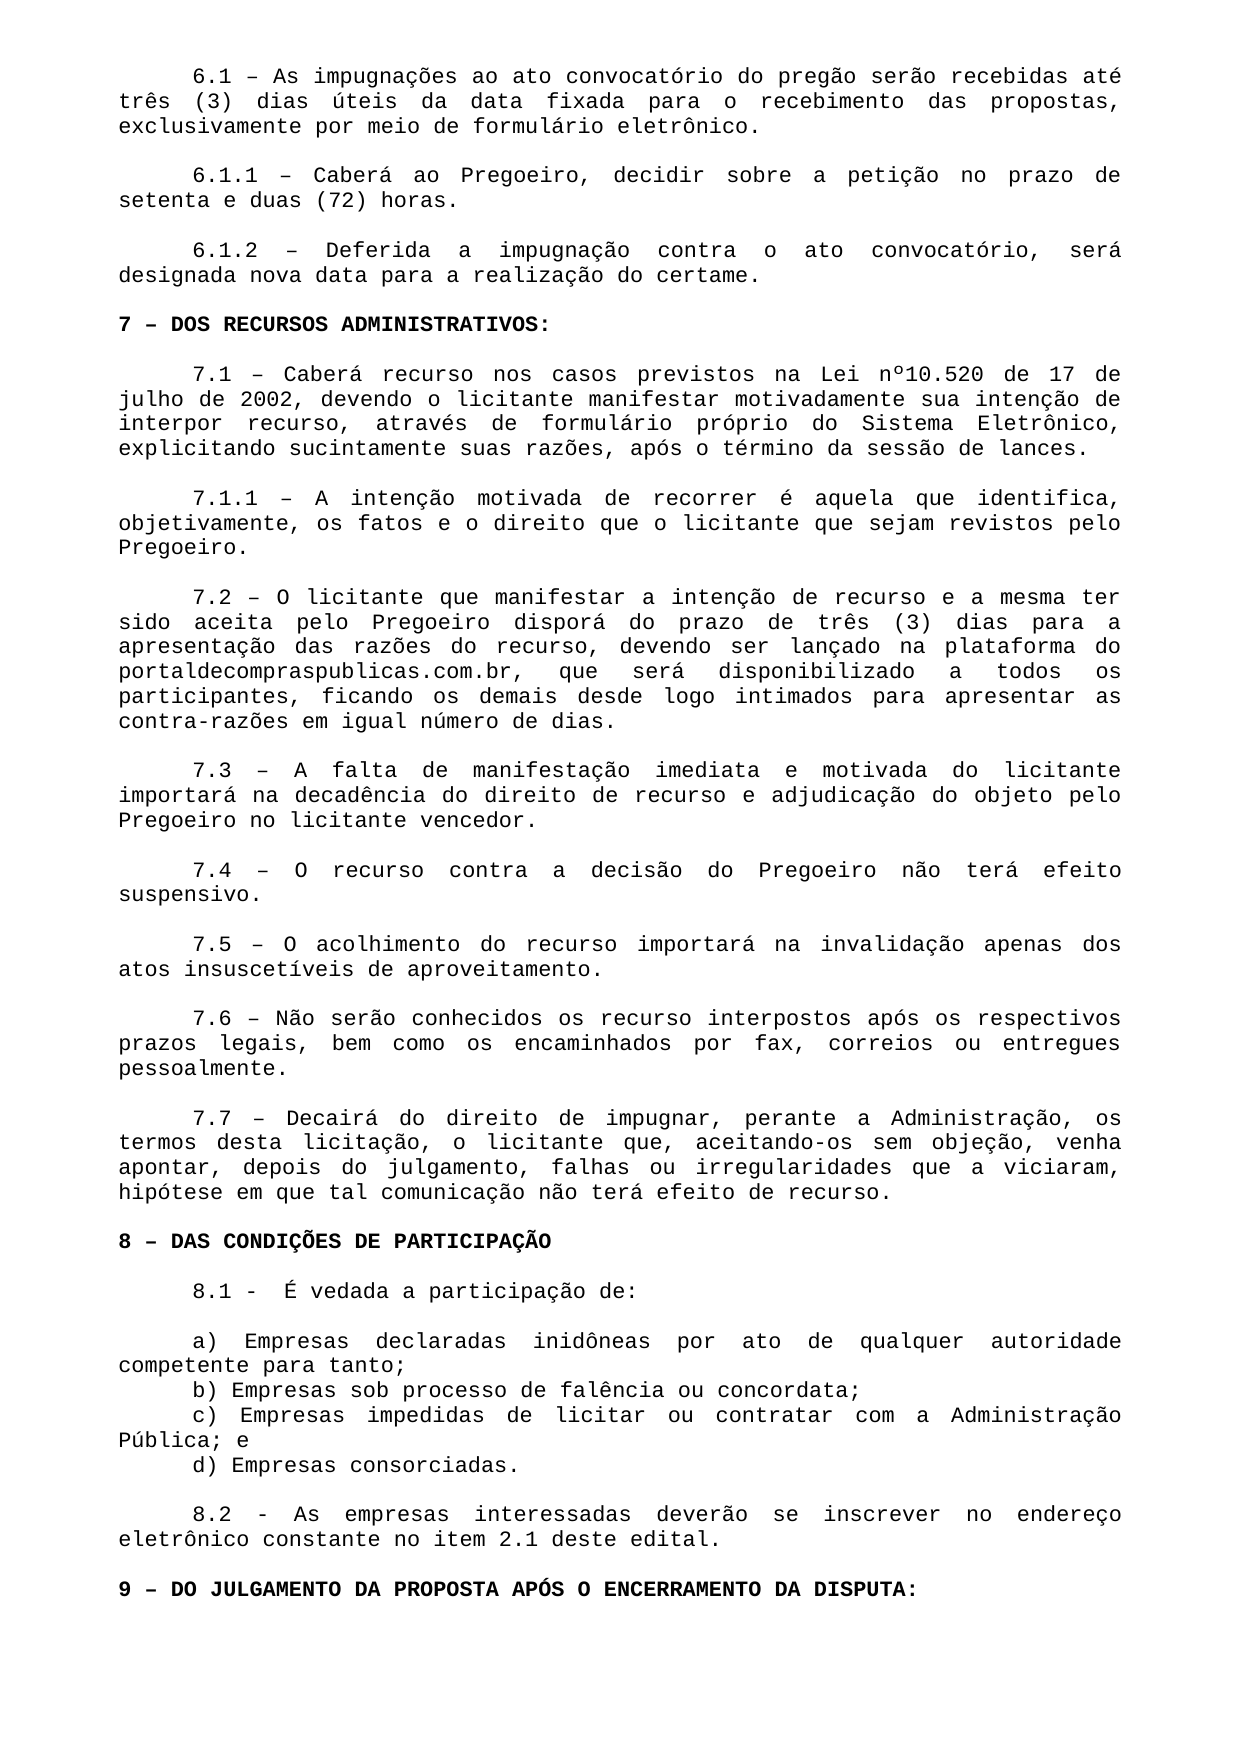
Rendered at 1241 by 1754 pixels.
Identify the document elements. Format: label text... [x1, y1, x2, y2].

text 7.1.1 – A intenção motivada de recorrer é aquela que identifica, objetivamente, os fatos e o direito que o licitante que sejam revistos pelo Pregoeiro. [118, 487, 1122, 561]
text 8 – DAS CONDIÇÕES DE PARTICIPAÇÃO [118, 1231, 1122, 1255]
text 6.1.1 – Caberá ao Pregoeiro, decidir sobre a petição no prazo de setenta e duas (72) horas. [118, 164, 1122, 214]
text 7.1 – Caberá recurso nos casos previstos na Lei nº10.520 de 17 de julho de 2002, devendo o licitante manifestar motivadamente sua intenção de interpor recurso, através de formulário próprio do Sistema Eletrônico, explicitando sucintamente suas razões, após o término da sessão de lances. [118, 363, 1122, 462]
text 7 – DOS RECURSOS ADMINISTRATIVOS: [118, 313, 1122, 338]
text b) Empresas sob processo de falência ou concordata; [118, 1379, 1122, 1404]
text 6.1 – As impugnações ao ato convocatório do pregão serão recebidas até três (3) dias úteis da data fixada para o recebimento das propostas, exclusivamente por meio de formulário eletrônico. [118, 65, 1122, 140]
text 8.1 - É vedada a participação de: [118, 1280, 1122, 1305]
text 8.2 - As empresas interessadas deverão se inscrever no endereço eletrônico constante no item 2.1 deste edital. [118, 1503, 1122, 1553]
text 9 – DO JULGAMENTO DA PROPOSTA APÓS O ENCERRAMENTO DA DISPUTA: [118, 1578, 1122, 1602]
text 6.1.2 – Deferida a impugnação contra o ato convocatório, será designada nova data para a realização do certame. [118, 239, 1122, 288]
text d) Empresas consorciadas. [118, 1454, 1122, 1478]
text 7.6 – Não serão conhecidos os recurso interpostos após os respectivos prazos legais, bem como os encaminhados por fax, correios ou entregues pessoalmente. [118, 1007, 1122, 1082]
text a) Empresas declaradas inidôneas por ato de qualquer autoridade competente para tanto; [118, 1330, 1122, 1379]
text c) Empresas impedidas de licitar ou contratar com a Administração Pública; e [118, 1404, 1122, 1454]
text 7.7 – Decairá do direito de impugnar, perante a Administração, os termos desta licitação, o licitante que, aceitando-os sem objeção, venha apontar, depois do julgamento, falhas ou irregularidades que a viciaram, hipótese em que tal comunicação não terá efeito de recurso. [118, 1107, 1122, 1206]
text 7.3 – A falta de manifestação imediata e motivada do licitante importará na decadência do direito de recurso e adjudicação do objeto pelo Pregoeiro no licitante vencedor. [118, 759, 1122, 834]
text 7.4 – O recurso contra a decisão do Pregoeiro não terá efeito suspensivo. [118, 859, 1122, 908]
text 7.2 – O licitante que manifestar a intenção de recurso e a mesma ter sido aceita pelo Pregoeiro disporá do prazo de três (3) dias para a apresentação das razões do recurso, devendo ser lançado na plataforma do portaldecompraspublicas.com.br, que será disponibilizado a todos os participantes, ficando os demais desde logo intimados para apresentar as contra-razões em igual número de dias. [118, 586, 1122, 735]
text 7.5 – O acolhimento do recurso importará na invalidação apenas dos atos insuscetíveis de aproveitamento. [118, 933, 1122, 983]
